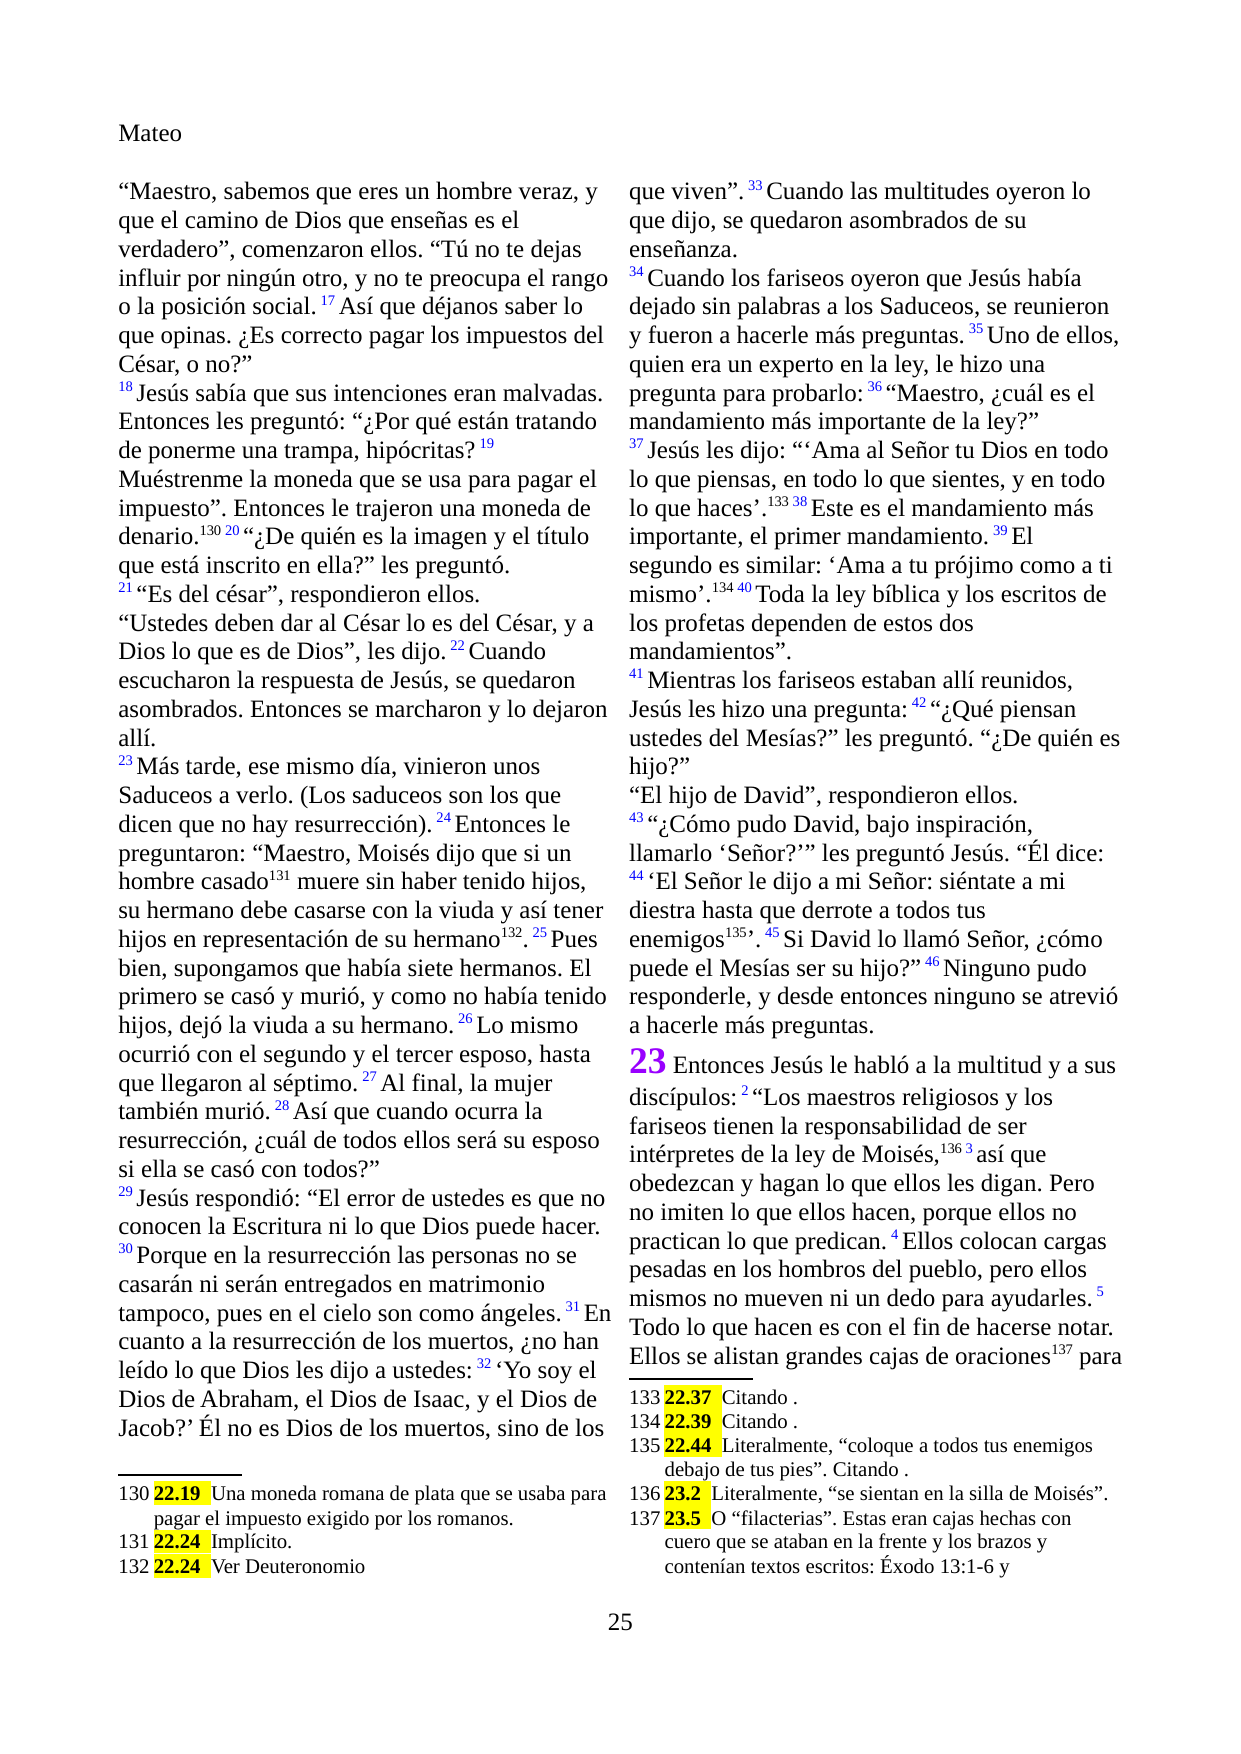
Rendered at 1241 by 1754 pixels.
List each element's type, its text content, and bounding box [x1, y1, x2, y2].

text 22.44 Literalmente, “coloque a todos tus enemigos debajo de tus pies”. Citando . [629, 1433, 1122, 1481]
text 22.19 Una moneda romana de plata que se usaba para pagar el impuesto exigido por los romanos. [118, 1481, 611, 1529]
text 23.5 O “filacterias”. Estas eran cajas hechas con cuero que se ataban en la frente y los brazos y contenían textos escritos: Éxodo 13:1-6 y [629, 1505, 1122, 1578]
text que viven”. 33 Cuando las multitudes oyeron lo que dijo, se quedaron asombrados de su enseñanza. [629, 176, 1122, 263]
text 23 Entonces Jesús le habló a la multitud y a sus discípulos: 2 “Los maestros religiosos y los fariseos tienen la responsabilidad de ser intérpretes de la ley de Moisés, 3 así que obedezcan y hagan lo que ellos les digan. Pero no imiten lo que ellos hacen, porque ellos no practican lo que predican. 4 Ellos colocan cargas pesadas en los hombros del pueblo, pero ellos mismos no mueven ni un dedo para ayudarles. 5 Todo lo que hacen es con el fin de hacerse notar. Ellos se alistan grandes cajas de oraciones para usarlas y colocan largas borlas en sus vestidos. 6 Les gusta tener lugares de honor en los banquetes y tener los mejores asientos en las sinagogas. 7 A ellos les gusta que los saluden con respeto en las plazas del mercado, y que la gente les llame ‘Rabí’. [629, 1039, 1122, 1369]
text 22.39 Citando . [722, 1409, 1122, 1433]
text 22.37 Citando . [722, 1385, 1122, 1409]
text 29 Jesús respondió: “El error de ustedes es que no conocen la Escritura ni lo que Dios puede hacer. 30 Porque en la resurrección las personas no se casarán ni serán entregados en matrimonio tampoco, pues en el cielo son como ángeles. 31 En cuanto a la resurrección de los muertos, ¿no han leído lo que Dios les dijo a ustedes: 32 ‘Yo soy el Dios de Abraham, el Dios de Isaac, y el Dios de Jacob?’ Él no es Dios de los muertos, sino de los [118, 1183, 611, 1441]
text 37 Jesús les dijo: “‘Ama al Señor tu Dios en todo lo que piensas, en todo lo que sientes, y en todo lo que haces’. 38 Este es el mandamiento más importante, el primer mandamiento. 39 El segundo es similar: ‘Ama a tu prójimo como a ti mismo’. 40 Toda la ley bíblica y los escritos de los profetas dependen de estos dos mandamientos”. [629, 435, 1122, 665]
text “El hijo de David”, respondieron ellos. [629, 780, 1122, 809]
text 43 “¿Cómo pudo David, bajo inspiración, llamarlo ‘Señor?’” les preguntó Jesús. “Él dice: 44 ‘El Señor le dijo a mi Señor: siéntate a mi diestra hasta que derrote a todos tus enemigos’. 45 Si David lo llamó Señor, ¿cómo puede el Mesías ser su hijo?” 46 Ninguno pudo responderle, y desde entonces ninguno se atrevió a hacerle más preguntas. [629, 809, 1122, 1039]
text 23.2 Literalmente, “se sientan en la silla de Moisés”. [711, 1481, 1122, 1505]
text 34 Cuando los fariseos oyeron que Jesús había dejado sin palabras a los Saduceos, se reunieron y fueron a hacerle más preguntas. 35 Uno de ellos, quien era un experto en la ley, le hizo una pregunta para probarlo: 36 “Maestro, ¿cuál es el mandamiento más importante de la ley?” [629, 263, 1122, 435]
text 22.39 Citando . [629, 1409, 664, 1433]
text 22.24 Implícito. [180, 1529, 611, 1553]
text 23 Más tarde, ese mismo día, vinieron unos Saduceos a verlo. (Los saduceos son los que dicen que no hay resurrección). 24 Entonces le preguntaron: “Maestro, Moisés dijo que si un hombre casado muere sin haber tenido hijos, su hermano debe casarse con la viuda y así tener hijos en representación de su hermano. 25 Pues bien, supongamos que había siete hermanos. El primero se casó y murió, y como no había tenido hijos, dejó la viuda a su hermano. 26 Lo mismo ocurrió con el segundo y el tercer esposo, hasta que llegaron al séptimo. 27 Al final, la mujer también murió. 28 Así que cuando ocurra la resurrección, ¿cuál de todos ellos será su esposo si ella se casó con todos?” [118, 751, 611, 1183]
text 18 Jesús sabía que sus intenciones eran malvadas. Entonces les preguntó: “¿Por qué están tratando de ponerme una trampa, hipócritas? 19 Muéstrenme la moneda que se usa para pagar el impuesto”. Entonces le trajeron una moneda de denario. 20 “¿De quién es la imagen y el título que está inscrito en ella?” les preguntó. [118, 378, 611, 579]
text “Maestro, sabemos que eres un hombre veraz, y que el camino de Dios que enseñas es el verdadero”, comenzaron ellos. “Tú no te dejas influir por ningún otro, y no te preocupa el rango o la posición social. 17 Así que déjanos saber lo que opinas. ¿Es correcto pagar los impuestos del César, o no?” [118, 176, 611, 378]
text 22.24 Implícito. [118, 1529, 176, 1553]
text “Ustedes deben dar al César lo es del César, y a Dios lo que es de Dios”, les dijo. 22 Cuando escucharon la respuesta de Jesús, se quedaron asombrados. Entonces se marcharon y lo dejaron allí. [118, 608, 611, 751]
text 21 “Es del césar”, respondieron ellos. [118, 579, 611, 608]
text 22.37 Citando . [629, 1385, 664, 1409]
text 22.24 Ver Deuteronomio [118, 1553, 611, 1578]
text 41 Mientras los fariseos estaban allí reunidos, Jesús les hizo una pregunta: 42 “¿Qué piensan ustedes del Mesías?” les preguntó. “¿De quién es hijo?” [629, 665, 1122, 780]
